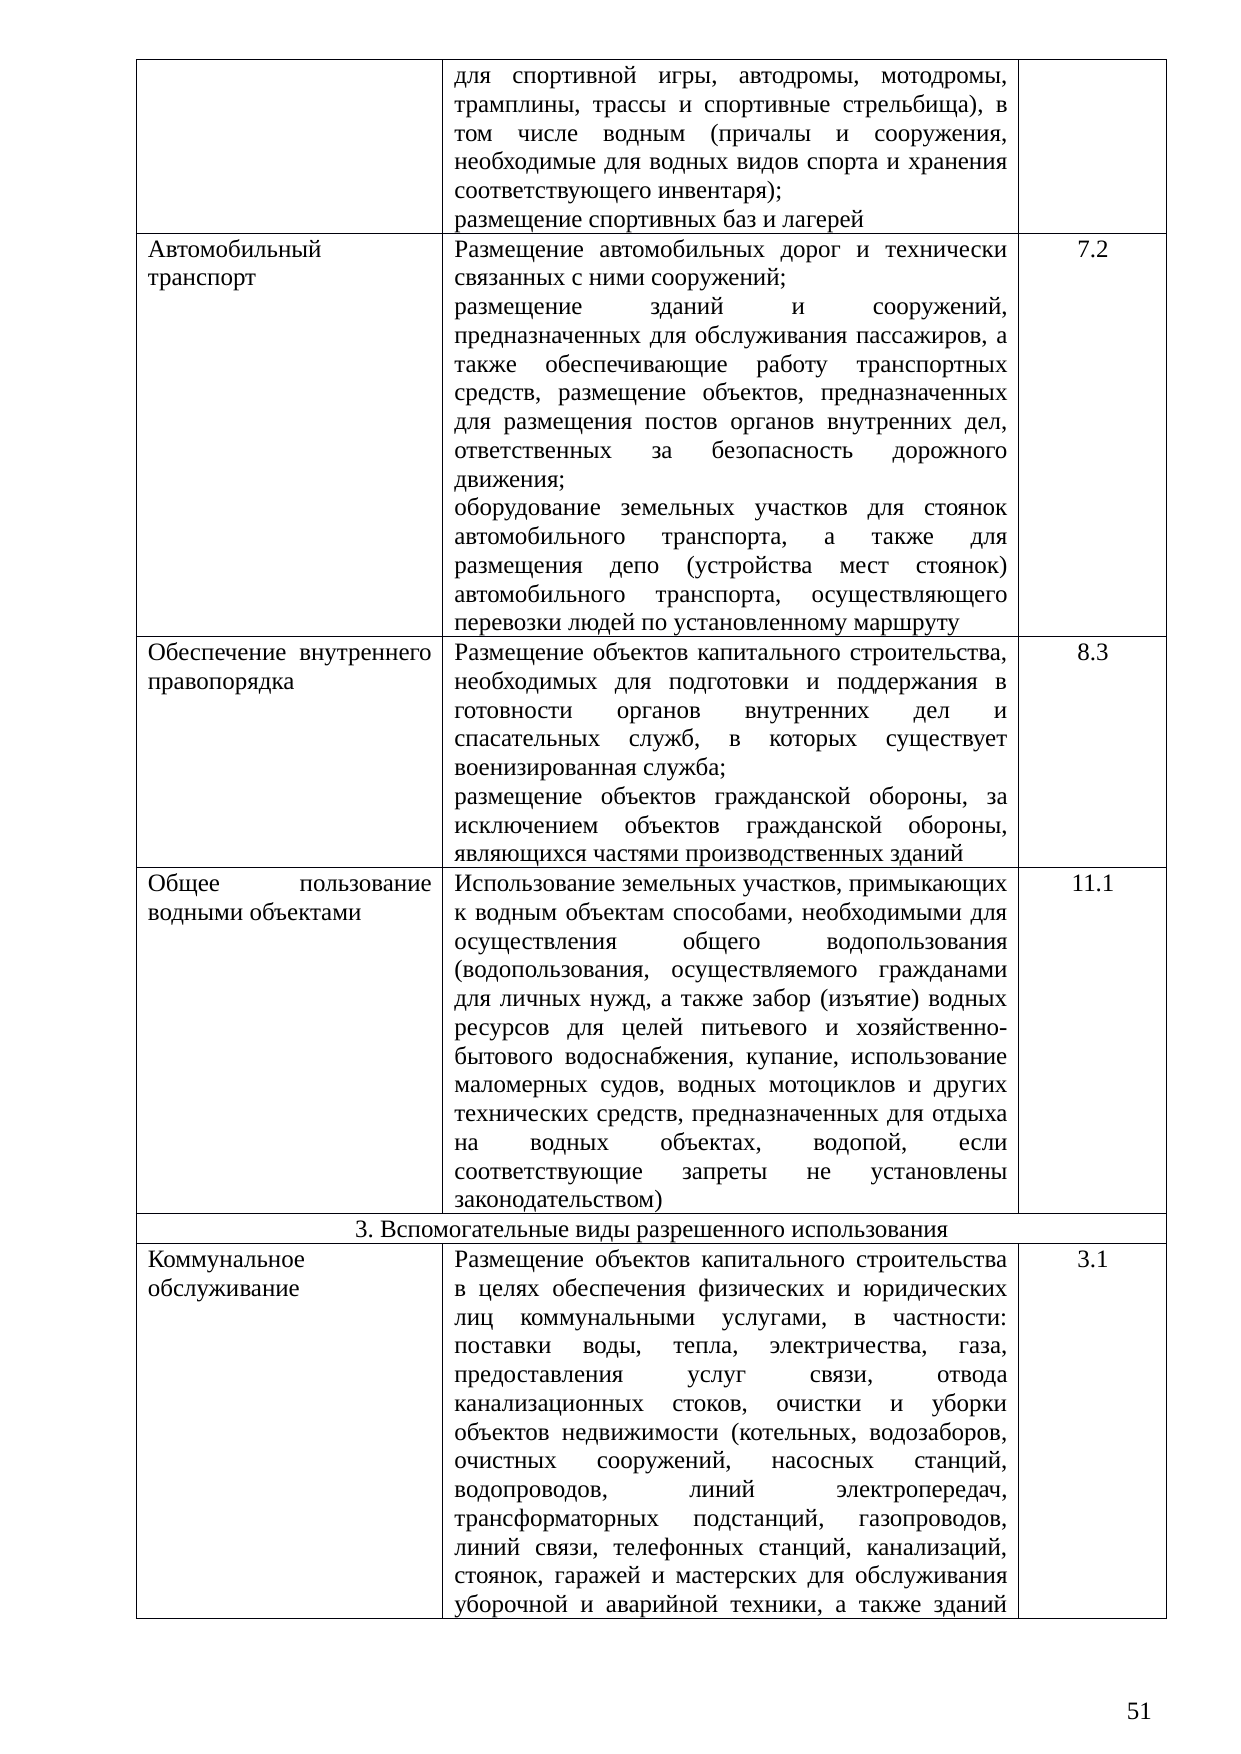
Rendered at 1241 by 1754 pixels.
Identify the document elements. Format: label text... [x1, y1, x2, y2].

table_cell Размещение объектов капитального строительства в целях обеспечения физических и юридических лиц коммунальными услугами, в частности: поставки воды, тепла, электричества, газа, предоставления услуг связи, отвода канализационных стоков, очистки и уборки объектов недвижимости (котельных, водозаборов, очистных сооружений, насосных станций, водопроводов, линий электропередач, трансформаторных подстанций, газопроводов, линий связи, телефонных станций, канализаций, стоянок, гаражей и мастерских для обслуживания уборочной и аварийной техники, а также зданий [443, 1244, 1018, 1618]
table_cell 3. Вспомогательные виды разрешенного использования [137, 1214, 1166, 1243]
table_cell Использование земельных участков, примыкающих к водным объектам способами, необходимыми для осуществления общего водопользования (водопользования, осуществляемого гражданами для личных нужд, а также забор (изъятие) водных ресурсов для целей питьевого и хозяйственно-бытового водоснабжения, купание, использование маломерных судов, водных мотоциклов и других технических средств, предназначенных для отдыха на водных объектах, водопой, если соответствующие запреты не установлены законодательством) [443, 868, 1018, 1213]
table_cell [1019, 60, 1166, 233]
table_cell Размещение объектов капитального строительства, необходимых для подготовки и поддержания в готовности органов внутренних дел и спасательных служб, в которых существует военизированная служба; размещение объектов гражданской обороны, за исключением объектов гражданской обороны, являющихся частями производственных зданий [443, 637, 1018, 867]
table_cell 11.1 [1019, 868, 1166, 1213]
table_cell Размещение автомобильных дорог и технически связанных с ними сооружений; размещение зданий и сооружений, предназначенных для обслуживания пассажиров, а также обеспечивающие работу транспортных средств, размещение объектов, предназначенных для размещения постов органов внутренних дел, ответственных за безопасность дорожного движения; оборудование земельных участков для стоянок автомобильного транспорта, а также для размещения депо (устройства мест стоянок) автомобильного транспорта, осуществляющего перевозки людей по установленному маршруту [443, 234, 1018, 636]
table_cell Общее пользование водными объектами [137, 868, 442, 1213]
table_cell Обеспечение внутреннего правопорядка [137, 637, 442, 867]
table_cell Автомобильный транспорт [137, 234, 442, 636]
table_cell 8.3 [1019, 637, 1166, 867]
table_cell для спортивной игры, автодромы, мотодромы, трамплины, трассы и спортивные стрельбища), в том числе водным (причалы и сооружения, необходимые для водных видов спорта и хранения соответствующего инвентаря); размещение спортивных баз и лагерей [443, 60, 1018, 233]
table_cell 3.1 [1019, 1244, 1166, 1618]
table_cell [137, 60, 442, 233]
table_cell 7.2 [1019, 234, 1166, 636]
table_cell Коммунальное обслуживание [137, 1244, 442, 1618]
